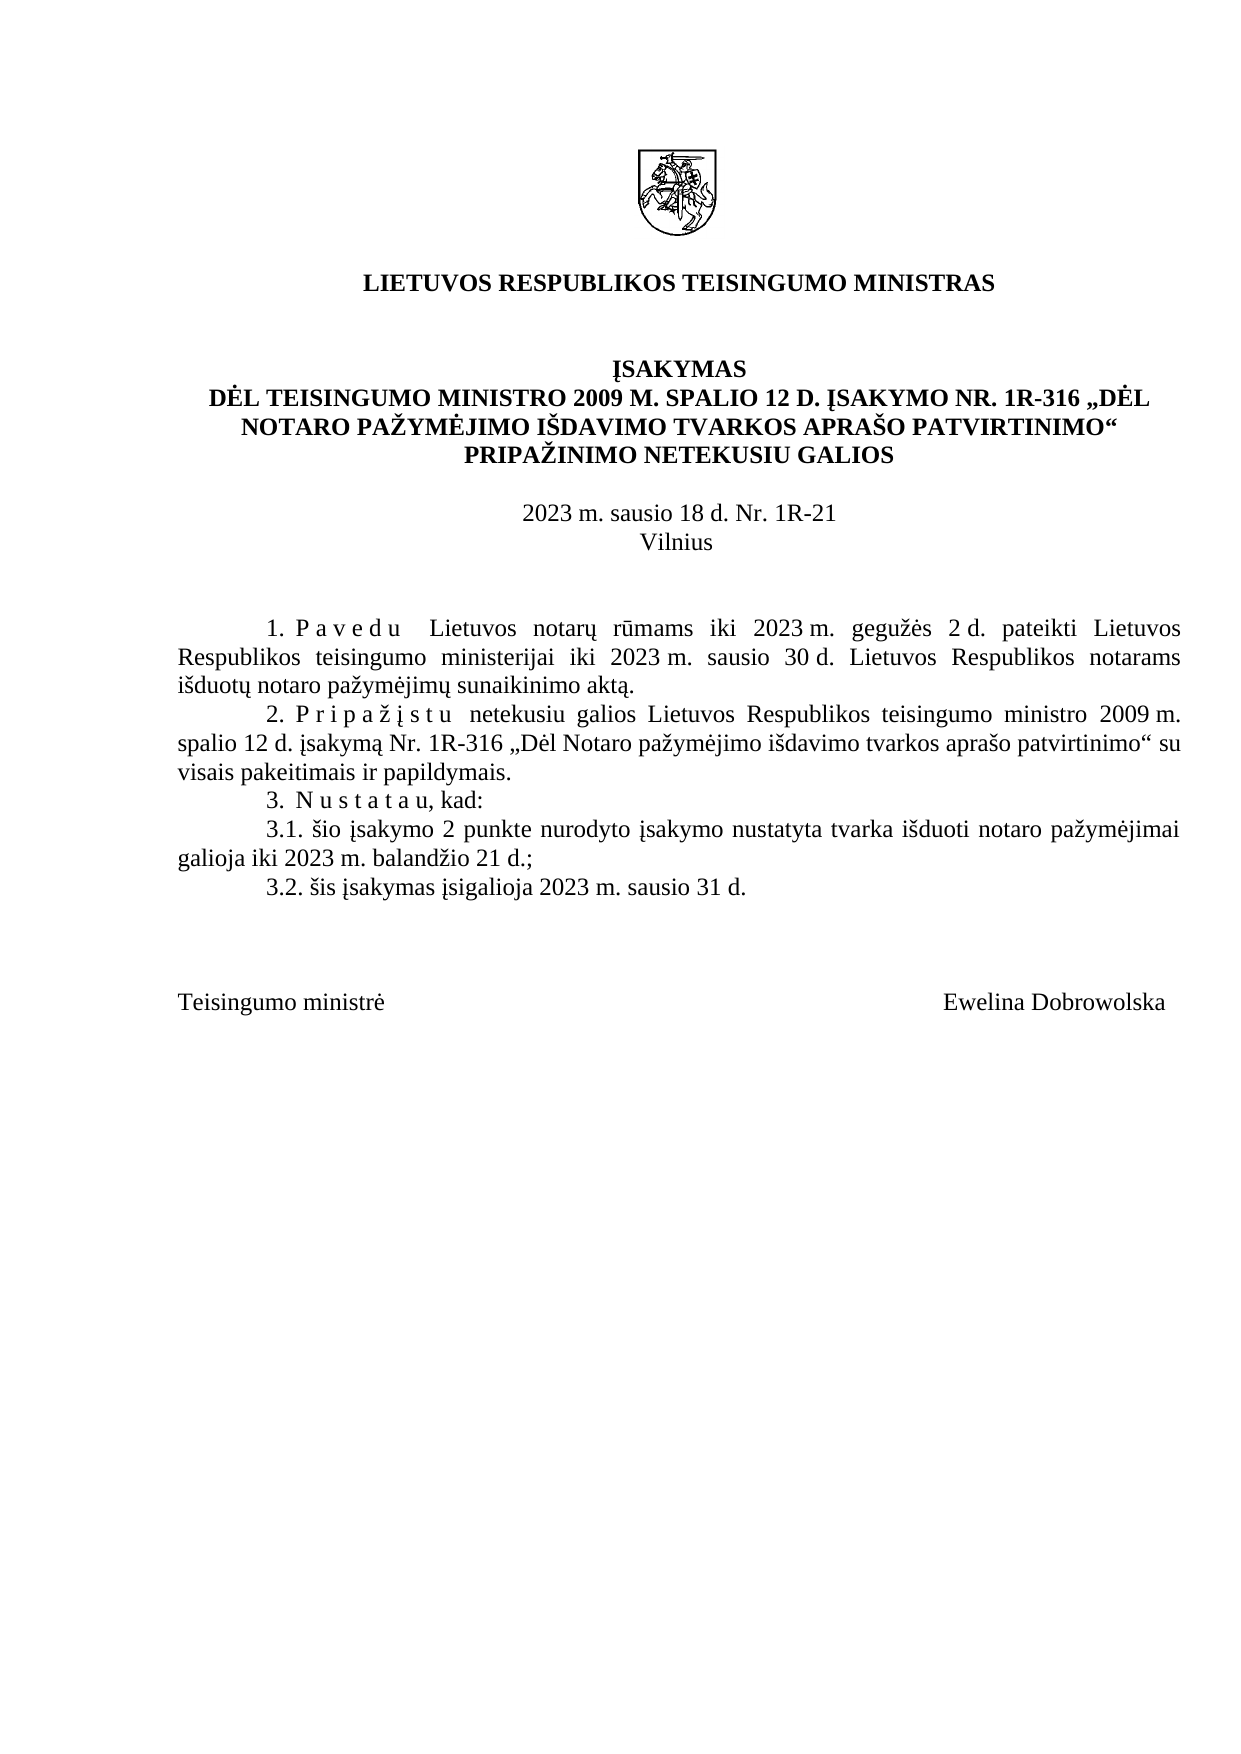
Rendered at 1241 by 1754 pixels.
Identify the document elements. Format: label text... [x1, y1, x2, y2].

text ĮSAKYMAS [177, 354, 1181, 383]
text 3.2. šis įsakymas įsigalioja 2023 m. sausio 31 d. [177, 872, 1181, 900]
text LIETUVOS RESPUBLIKOS TEISINGUMO MINISTRAS [177, 268, 1181, 297]
text Vilnius [177, 527, 1181, 555]
text 2023 m. sausio 18 d. Nr. 1R-21 [177, 498, 1181, 527]
text DĖL TEISINGUMO MINISTRO 2009 M. SPALIO 12 D. ĮSAKYMO NR. 1R-316 „DĖL NOTARO PAŽYMĖJIMO IŠDAVIMO TVARKOS APRAŠO PATVIRTINIMO“ PRIPAŽINIMO NETEKUSIU GALIOS [177, 383, 1181, 469]
text 2. Pripažįstu netekusiu galios Lietuvos Respublikos teisingumo ministro 2009 m. spalio 12 d. įsakymą Nr. 1R-316 „Dėl Notaro pažymėjimo išdavimo tvarkos aprašo patvirtinimo“ su visais pakeitimais ir papildymais. [177, 699, 1181, 785]
text 3. Nustatau, kad: [177, 785, 1181, 814]
text 1. Pavedu Lietuvos notarų rūmams iki 2023 m. gegužės 2 d. pateikti Lietuvos Respublikos teisingumo ministerijai iki 2023 m. sausio 30 d. Lietuvos Respublikos notarams išduotų notaro pažymėjimų sunaikinimo aktą. [177, 613, 1181, 699]
text 3.1. šio įsakymo 2 punkte nurodyto įsakymo nustatyta tvarka išduoti notaro pažymėjimai galioja iki 2023 m. balandžio 21 d.; [177, 814, 1181, 872]
text Teisingumo ministrė Ewelina Dobrowolska [177, 987, 1181, 1015]
